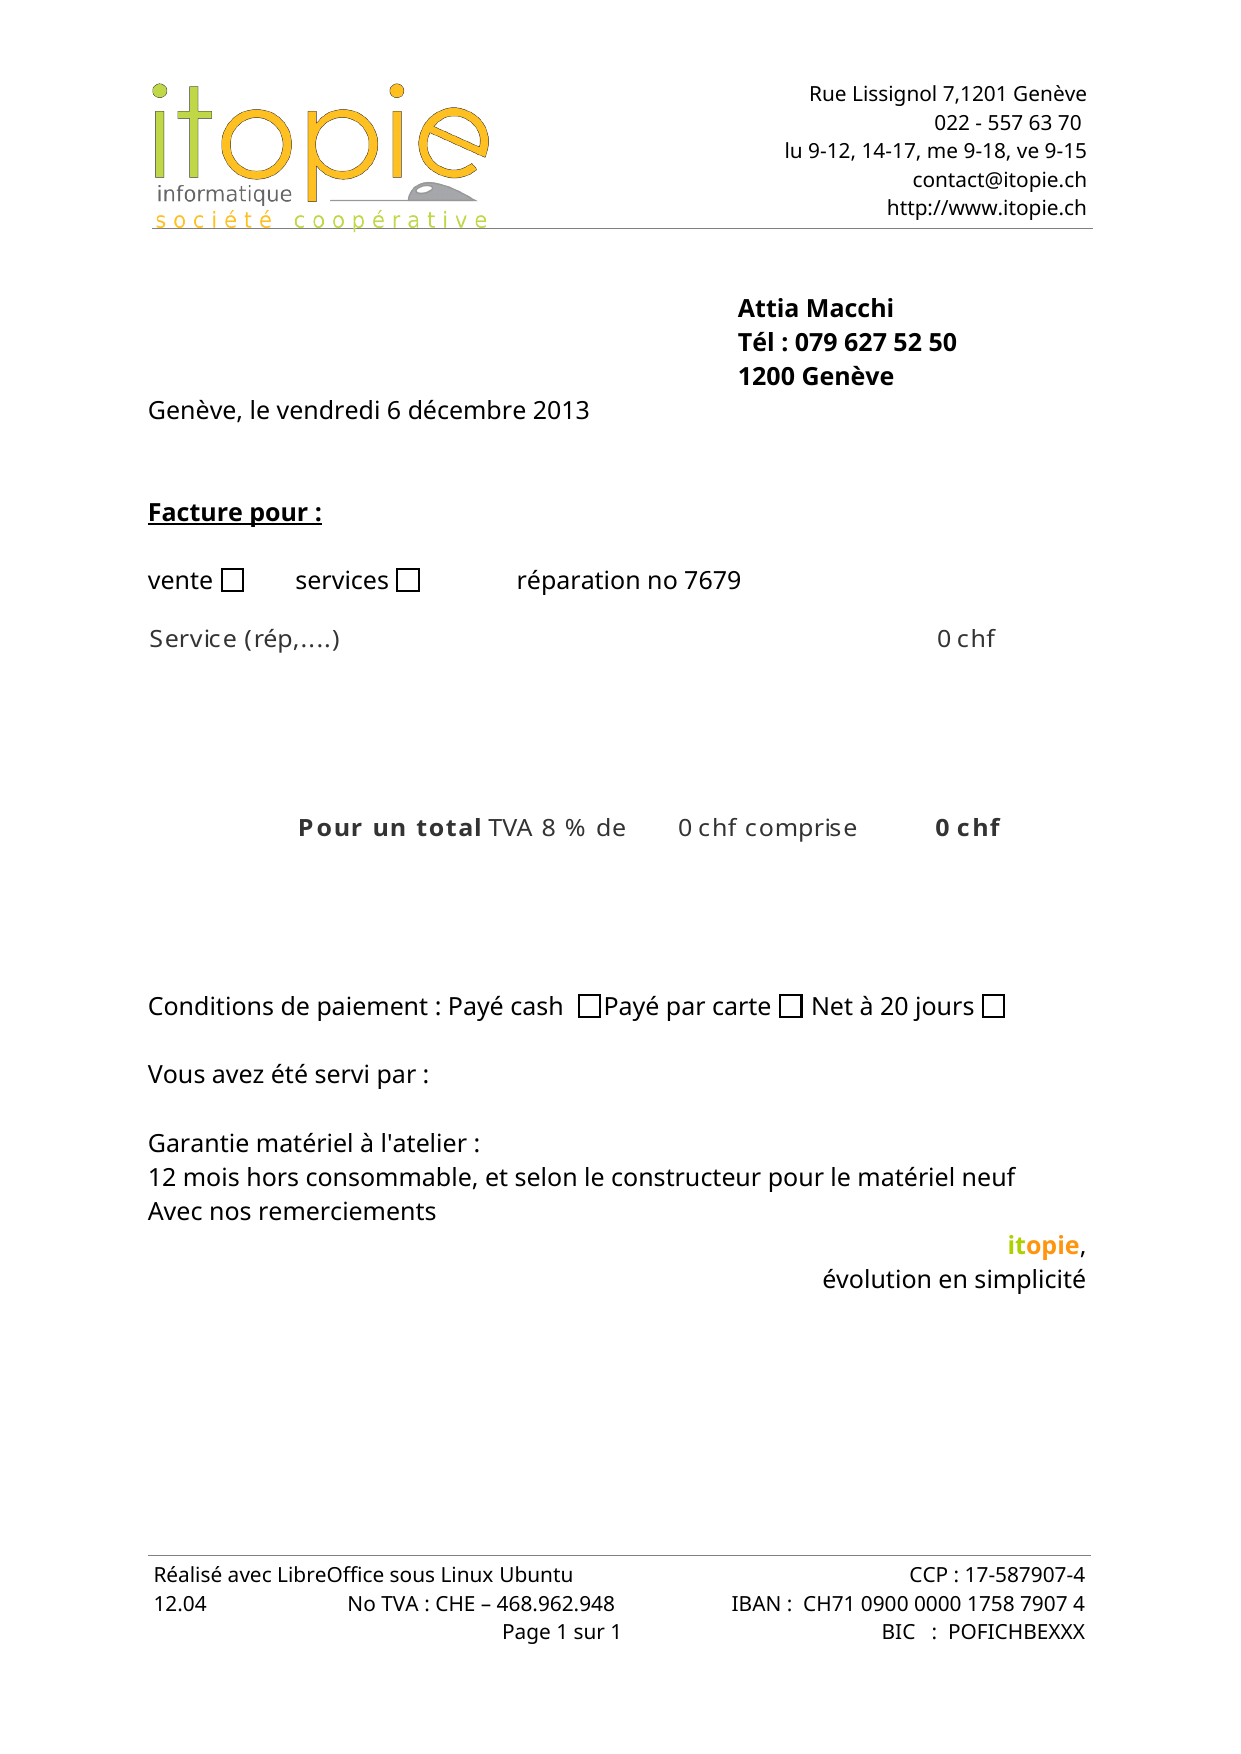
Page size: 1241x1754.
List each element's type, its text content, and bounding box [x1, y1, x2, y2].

text Tél : 079 627 52 50 [148, 324, 1093, 358]
text Vous avez été servi par : [148, 1057, 1093, 1091]
text 1200 Genève [148, 358, 1093, 392]
text Conditions de paiement : Payé cash Payé par carte Net à 20 jours [148, 989, 1093, 1023]
text vente services réparation no 7679 [148, 563, 1093, 597]
text itopie, [148, 1227, 1093, 1262]
text Avec nos remerciements [148, 1193, 1093, 1227]
picture [138, 72, 500, 244]
text 12 mois hors consommable, et selon le constructeur pour le matériel neuf [148, 1159, 1093, 1193]
text Genève, le vendredi 6 décembre 2013 [148, 392, 1093, 427]
text Attia Macchi [148, 290, 1093, 324]
text Garantie matériel à l'atelier : [148, 1125, 1093, 1159]
text évolution en simplicité [148, 1262, 1093, 1296]
text Facture pour : [148, 495, 1093, 529]
